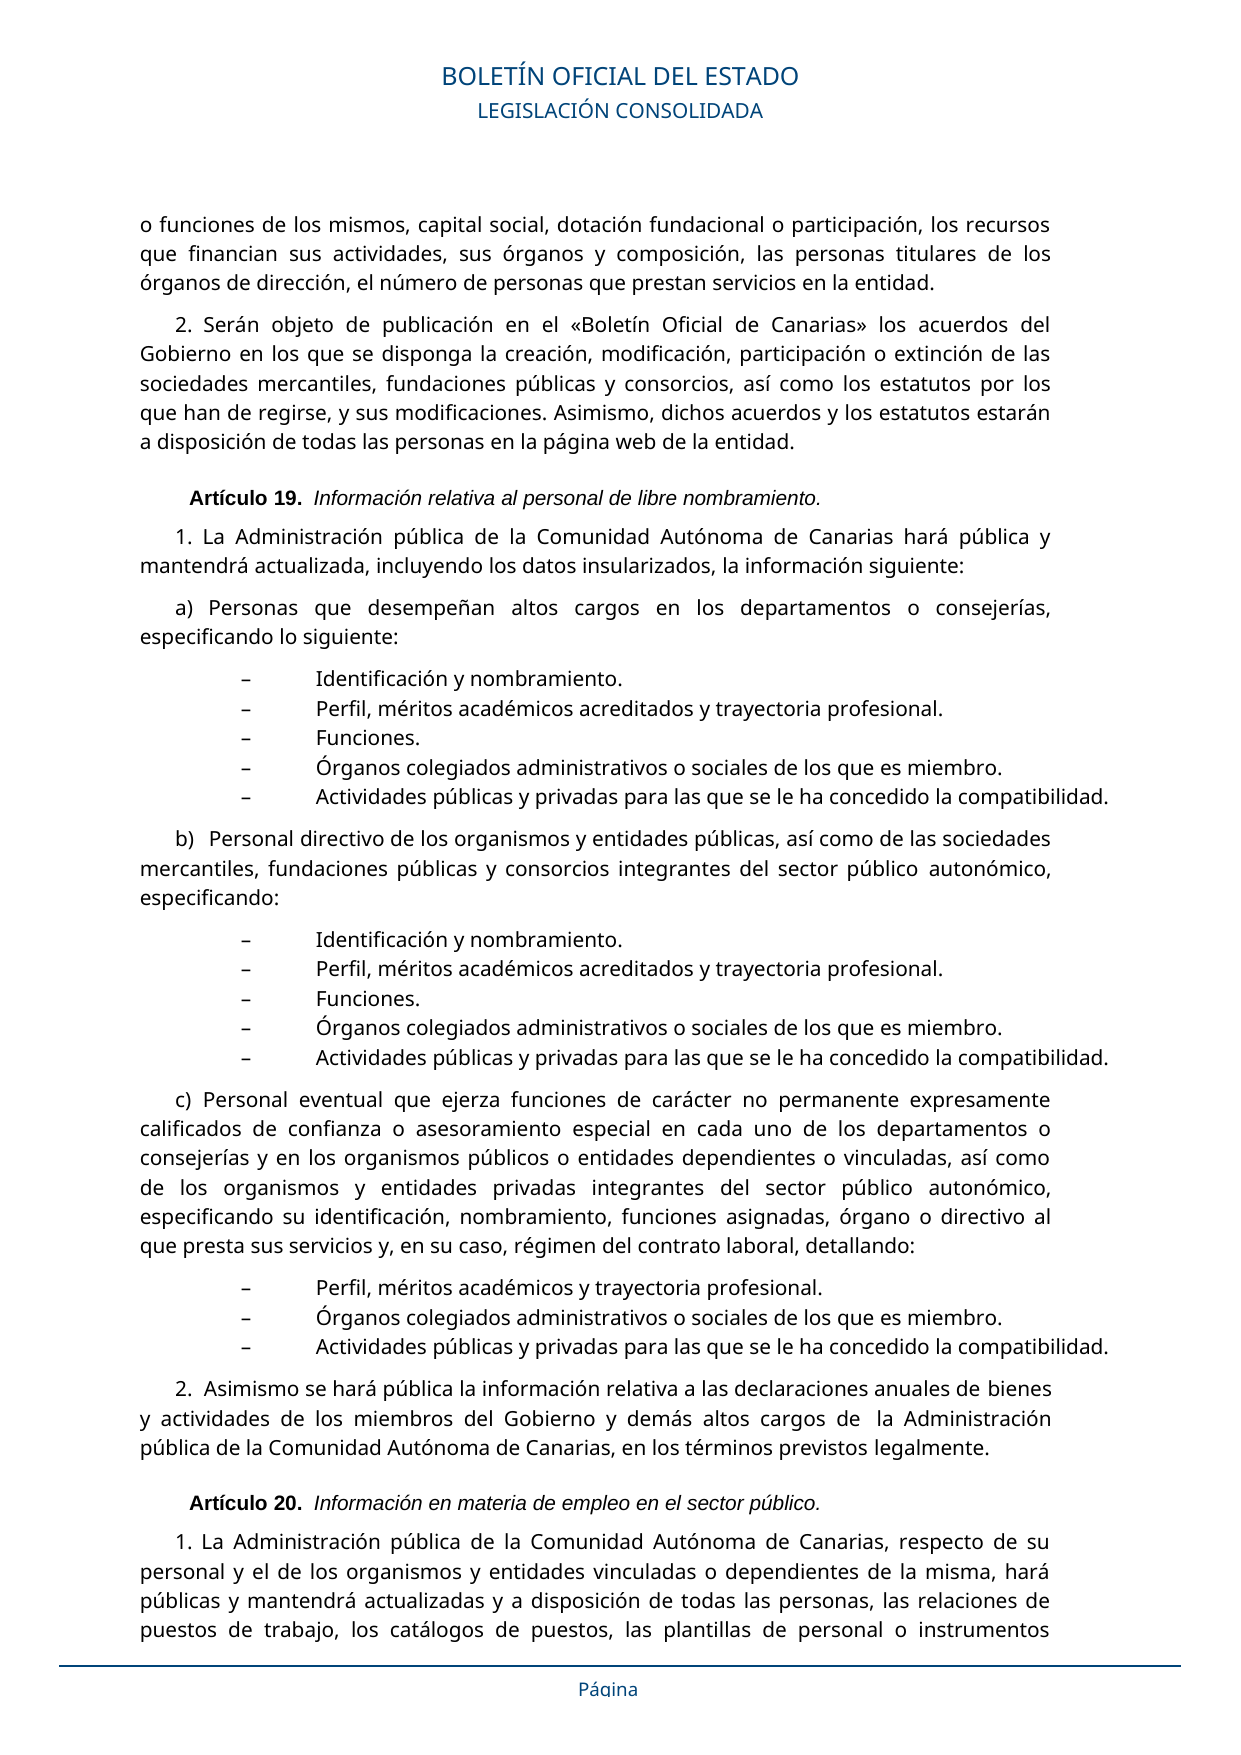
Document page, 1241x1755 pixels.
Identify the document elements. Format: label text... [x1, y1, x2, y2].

list Perfil, méritos académicos acreditados y trayectoria profesional. [241, 694, 1184, 722]
list Personal directivo de los organismos y entidades públicas, así como de las sociedades mercantiles, fundaciones públicas y consorcios integrantes del sector público autonómico, especificando: [139, 824, 1052, 911]
list Actividades públicas y privadas para las que se le ha concedido la compatibilidad. [241, 1043, 1184, 1071]
text Artículo 20. Información en materia de empleo en el sector público. [189, 1491, 1184, 1515]
text Artículo 19. Información relativa al personal de libre nombramiento. [189, 486, 1184, 510]
list Serán objeto de publicación en el «Boletín Oficial de Canarias» los acuerdos del Gobierno en los que se disponga la creación, modificación, participación o extinción de las sociedades mercantiles, fundaciones públicas y consorcios, así como los estatutos por los que han de regirse, y sus modificaciones. Asimismo, dichos acuerdos y los estatutos estarán a disposición de todas las personas en la página web de la entidad. [139, 310, 1052, 456]
text o funciones de los mismos, capital social, dotación fundacional o participación, los recursos que financian sus actividades, sus órganos y composición, las personas titulares de los órganos de dirección, el número de personas que prestan servicios en la entidad. [139, 210, 1052, 297]
list La Administración pública de la Comunidad Autónoma de Canarias, respecto de su personal y el de los organismos y entidades vinculadas o dependientes de la misma, hará públicas y mantendrá actualizadas y a disposición de todas las personas, las relaciones de puestos de trabajo, los catálogos de puestos, las plantillas de personal o instrumentos [139, 1527, 1052, 1644]
list Identificación y nombramiento. [241, 664, 1184, 693]
list Perfil, méritos académicos acreditados y trayectoria profesional. [241, 954, 1184, 983]
list Órganos colegiados administrativos o sociales de los que es miembro. [241, 753, 1184, 781]
list Órganos colegiados administrativos o sociales de los que es miembro. [241, 1303, 1184, 1331]
list Asimismo se hará pública la información relativa a las declaraciones anuales de bienes y actividades de los miembros del Gobierno y demás altos cargos de la Administración pública de la Comunidad Autónoma de Canarias, en los términos previstos legalmente. [139, 1374, 1052, 1461]
list La Administración pública de la Comunidad Autónoma de Canarias hará pública y mantendrá actualizada, incluyendo los datos insularizados, la información siguiente: [139, 522, 1052, 580]
list Funciones. [241, 723, 1184, 752]
list Órganos colegiados administrativos o sociales de los que es miembro. [241, 1013, 1184, 1042]
list Perfil, méritos académicos y trayectoria profesional. [241, 1273, 1184, 1302]
list Actividades públicas y privadas para las que se le ha concedido la compatibilidad. [241, 782, 1184, 811]
list Personal eventual que ejerza funciones de carácter no permanente expresamente calificados de confianza o asesoramiento especial en cada uno de los departamentos o consejerías y en los organismos públicos o entidades dependientes o vinculadas, así como de los organismos y entidades privadas integrantes del sector público autonómico, especificando su identificación, nombramiento, funciones asignadas, órgano o directivo al que presta sus servicios y, en su caso, régimen del contrato laboral, detallando: [139, 1085, 1052, 1259]
list Identificación y nombramiento. [241, 925, 1184, 953]
list Actividades públicas y privadas para las que se le ha concedido la compatibilidad. [241, 1332, 1184, 1361]
list Personas que desempeñan altos cargos en los departamentos o consejerías, especificando lo siguiente: [139, 593, 1052, 651]
list Funciones. [241, 984, 1184, 1012]
